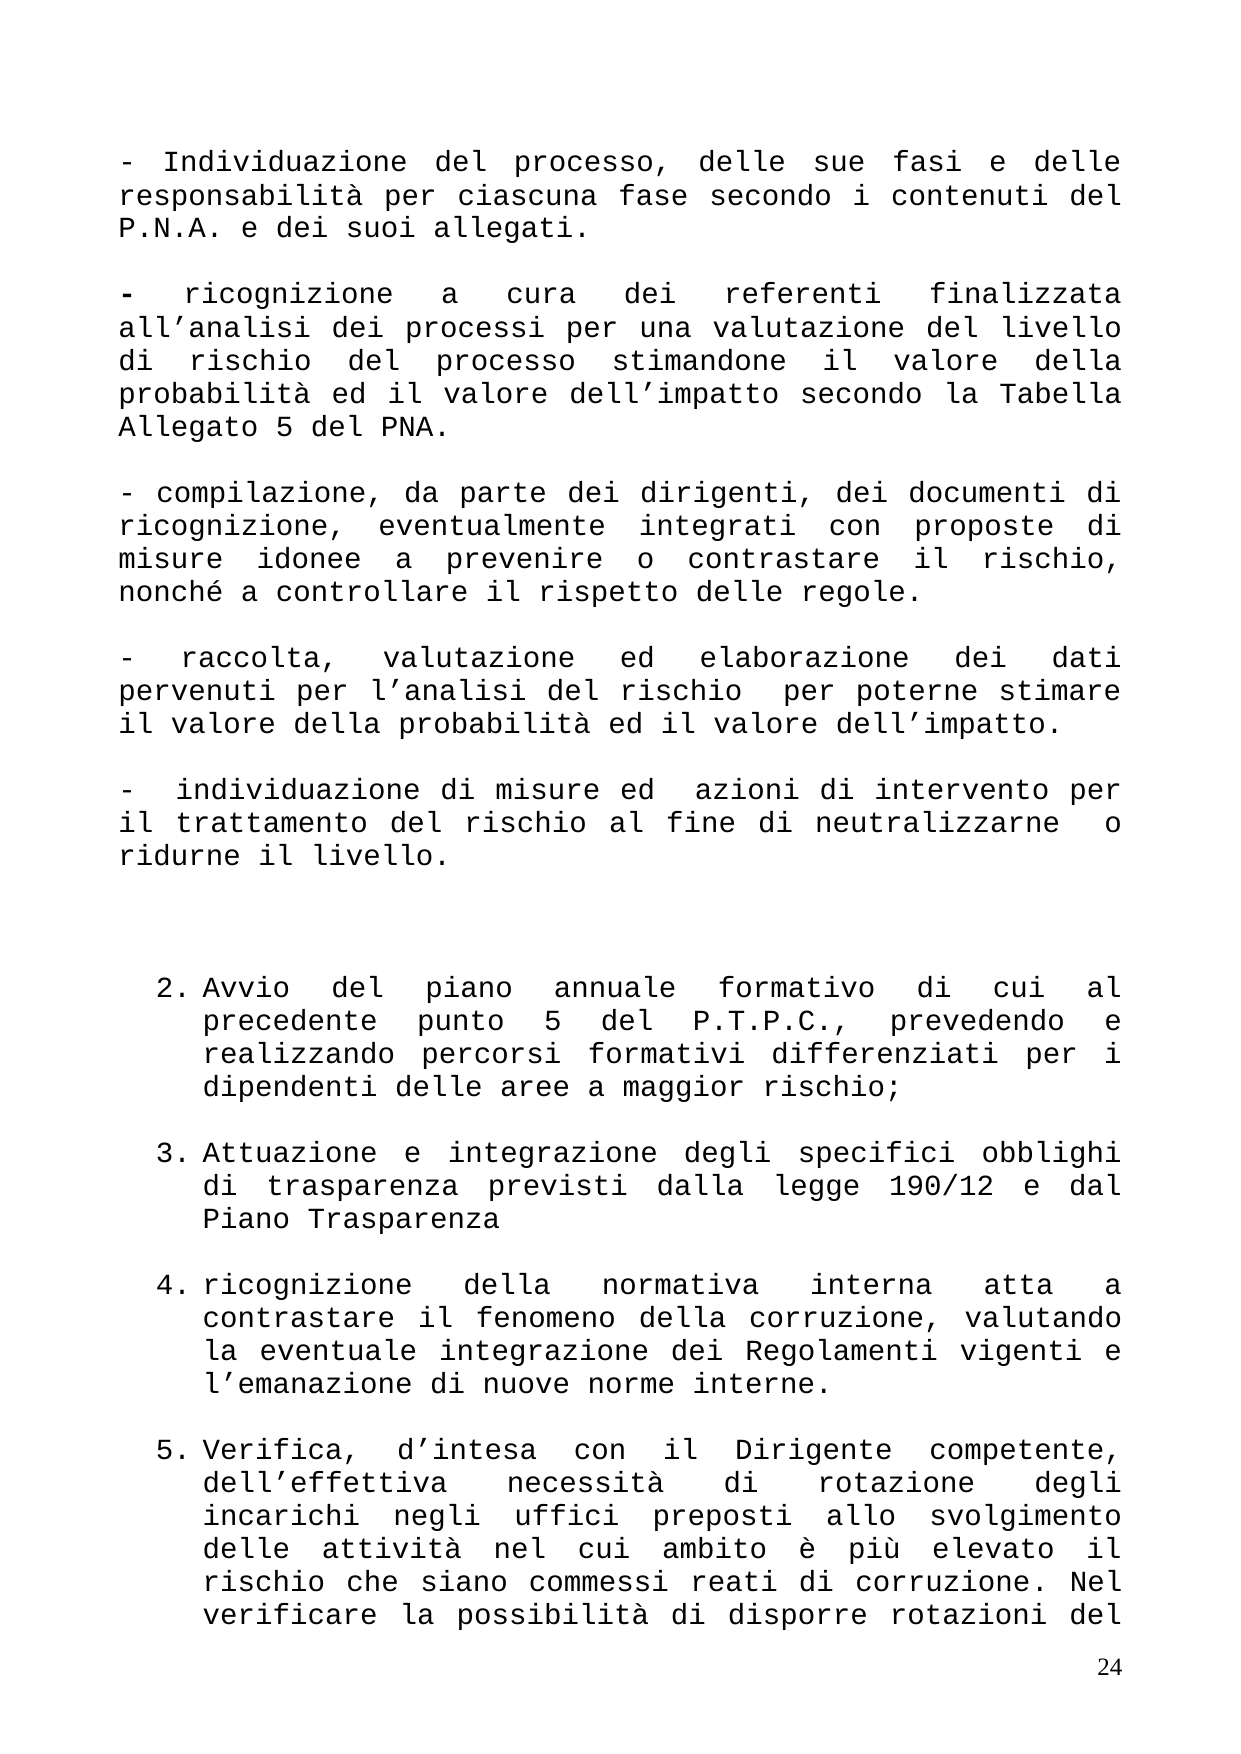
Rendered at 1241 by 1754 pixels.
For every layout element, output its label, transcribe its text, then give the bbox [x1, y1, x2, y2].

text - raccolta, valutazione ed elaborazione dei dati pervenuti per l’analisi del rischio per poterne stimare il valore della probabilità ed il valore dell’impatto. [118, 643, 1122, 742]
list Attuazione e integrazione degli specifici obblighi di trasparenza previsti dalla legge 190/12 e dal Piano Trasparenza [156, 1138, 1122, 1237]
list Avvio del piano annuale formativo di cui al precedente punto 5 del P.T.P.C., prevedendo e realizzando percorsi formativi differenziati per i dipendenti delle aree a maggior rischio; [156, 973, 1122, 1105]
list ricognizione della normativa interna atta a contrastare il fenomeno della corruzione, valutando la eventuale integrazione dei Regolamenti vigenti e l’emanazione di nuove norme interne. [156, 1270, 1122, 1402]
text - Individuazione del processo, delle sue fasi e delle responsabilità per ciascuna fase secondo i contenuti del P.N.A. e dei suoi allegati. [118, 148, 1122, 247]
list Verifica, d’intesa con il Dirigente competente, dell’effettiva necessità di rotazione degli incarichi negli uffici preposti allo svolgimento delle attività nel cui ambito è più elevato il rischio che siano commessi reati di corruzione. Nel verificare la possibilità di disporre rotazioni del [156, 1435, 1122, 1633]
text - compilazione, da parte dei dirigenti, dei documenti di ricognizione, eventualmente integrati con proposte di misure idonee a prevenire o contrastare il rischio, nonché a controllare il rispetto delle regole. [118, 478, 1122, 610]
text - ricognizione a cura dei referenti finalizzata all’analisi dei processi per una valutazione del livello di rischio del processo stimandone il valore della probabilità ed il valore dell’impatto secondo la Tabella Allegato 5 del PNA. [118, 280, 1122, 445]
text - individuazione di misure ed azioni di intervento per il trattamento del rischio al fine di neutralizzarne o ridurne il livello. [118, 775, 1122, 874]
